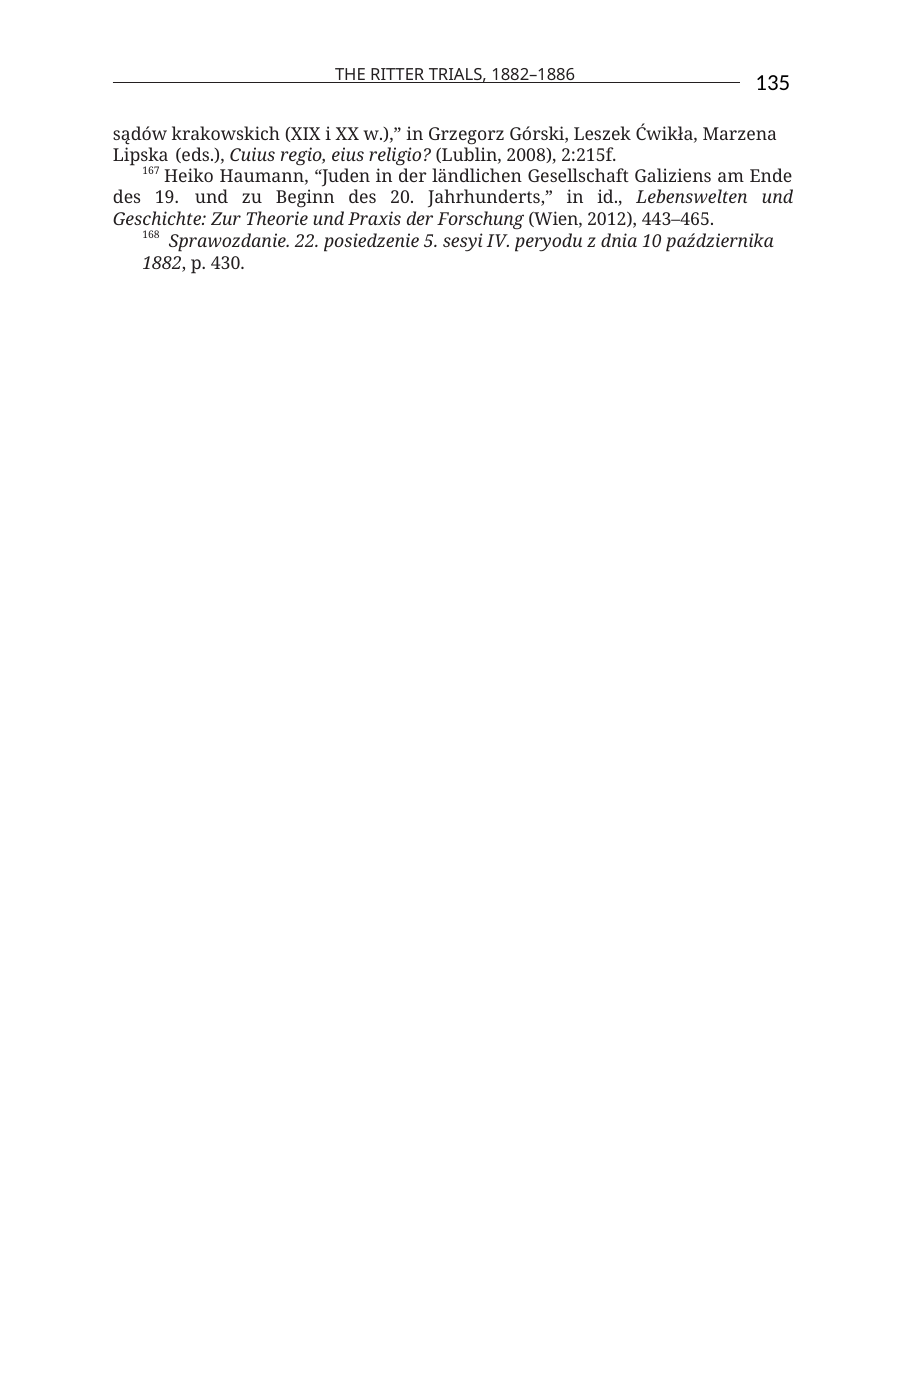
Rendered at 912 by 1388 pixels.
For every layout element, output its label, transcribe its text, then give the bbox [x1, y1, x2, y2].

text 167 Heiko Haumann, “Juden in der ländlichen Gesellschaft Galiziens am Ende des 19. und zu Beginn des 20. Jahrhunderts,” in id., Lebenswelten und Geschichte: Zur Theorie und Praxis der Forschung (Wien, 2012), 443–465. [113, 166, 793, 229]
text sądów krakowskich (XIX i XX w.),” in Grzegorz Górski, Leszek Ćwikła, Marzena Lipska (eds.), Cuius regio, eius religio? (Lublin, 2008), 2:215f. [113, 123, 793, 166]
text 168 Sprawozdanie. 22. posiedzenie 5. sesyi IV. peryodu z dnia 10 października 1882, p. 430. [142, 229, 805, 274]
